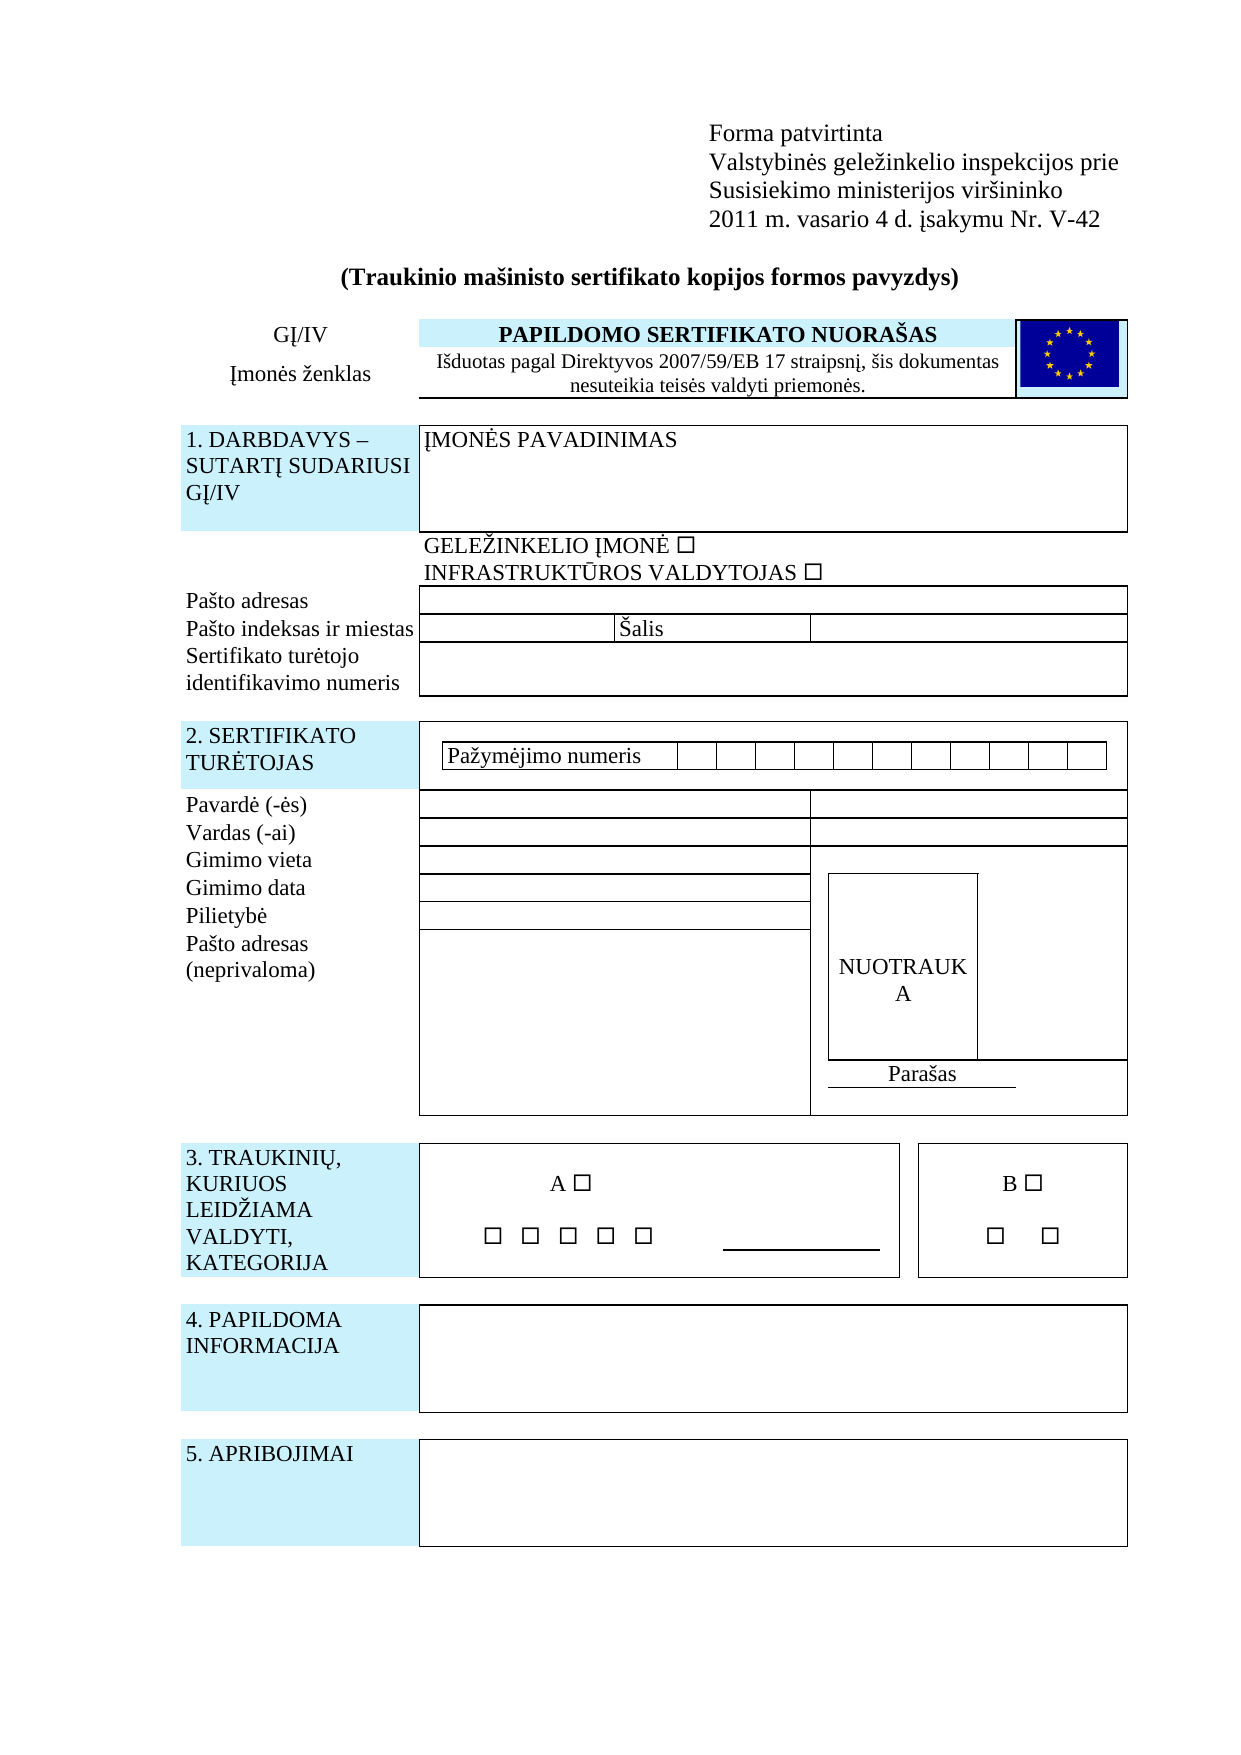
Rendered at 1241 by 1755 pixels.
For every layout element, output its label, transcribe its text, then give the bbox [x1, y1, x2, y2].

table_header [873, 722, 911, 741]
table_header [1029, 722, 1068, 741]
table_cell Pašto adresas [181, 585, 419, 613]
table_cell [834, 743, 872, 769]
table_cell [811, 1087, 828, 1115]
table_header [1017, 321, 1127, 397]
table_cell [419, 1116, 1127, 1143]
table_cell [420, 1059, 810, 1087]
table_cell [420, 643, 1127, 695]
table_cell [181, 397, 419, 425]
table_cell [811, 847, 1127, 873]
table_cell [811, 929, 828, 1059]
table_cell [1068, 743, 1106, 769]
table_cell A [] [] [] [] [] [] [420, 1144, 722, 1249]
table_cell [420, 587, 1127, 613]
table_header [443, 722, 677, 741]
table_cell [181, 1411, 419, 1439]
table_cell Pašto indeksas ir miestas [181, 613, 419, 641]
table_cell Pašto adresas (neprivaloma) [181, 929, 419, 1115]
table_cell 1. DARBDAVYS – SUTARTĮ SUDARIUSI GĮ/IV [181, 425, 419, 531]
text Forma patvirtinta [709, 118, 1122, 147]
table_cell [990, 770, 1028, 789]
table_header GĮ/IV [181, 319, 419, 347]
table_header [951, 722, 989, 741]
table_header [420, 722, 443, 741]
table_header [1107, 722, 1127, 741]
text 2011 m. vasario 4 d. įsakymu Nr. V-42 [177, 204, 1122, 233]
table_cell [181, 1277, 419, 1304]
table_cell [420, 791, 810, 817]
table_cell [811, 791, 1127, 817]
table_cell [1016, 1061, 1073, 1087]
table_cell [794, 770, 833, 789]
table_cell [1029, 770, 1068, 789]
table_cell B [] [] [] [919, 1144, 1127, 1249]
table_cell Šalis [615, 615, 810, 641]
table_cell [1107, 741, 1127, 769]
table_cell [828, 1088, 1016, 1115]
table_cell [420, 1087, 810, 1115]
table_cell [420, 1249, 722, 1277]
table_cell [911, 770, 951, 789]
table_cell Gimimo vieta [181, 845, 419, 873]
table_cell [1029, 743, 1067, 769]
table_cell [678, 743, 716, 769]
table_cell [181, 1546, 1127, 1573]
table_cell [678, 770, 716, 789]
table_cell [723, 1251, 880, 1277]
table_cell [811, 615, 1127, 641]
table_cell 5. APRIBOJIMAI [181, 1439, 419, 1546]
table_cell [1016, 1087, 1073, 1115]
table_cell Pažymėjimo numeris [443, 743, 677, 769]
table_cell [1068, 770, 1107, 789]
table_header PAPILDOMO SERTIFIKATO NUORAŠAS [419, 319, 1015, 347]
table_cell [1107, 769, 1127, 789]
table_cell Vardas (-ai) [181, 817, 419, 845]
table_cell [420, 930, 810, 1059]
table_cell [443, 770, 677, 789]
table_cell [716, 770, 755, 789]
table_cell [919, 1249, 1127, 1277]
table_cell [1073, 1061, 1127, 1087]
table_cell Gimimo data [181, 873, 419, 901]
table_cell 4. PAPILDOMA INFORMACIJA [181, 1304, 419, 1411]
table_cell [1073, 1087, 1127, 1115]
table_cell [420, 769, 443, 789]
table_cell 3. TRAUKINIŲ, KURIUOS LEIDŽIAMA VALDYTI, KATEGORIJA [181, 1143, 419, 1277]
table_header 2. SERTIFIKATO TURĖTOJAS [181, 721, 419, 789]
table_cell [1016, 399, 1127, 425]
table_cell [420, 1440, 1127, 1546]
table_cell [756, 743, 794, 769]
text (Traukinio mašinisto sertifikato kopijos formos pavyzdys) [177, 262, 1122, 291]
table_cell [419, 1277, 1127, 1304]
table_header [834, 722, 872, 741]
table_cell [912, 743, 950, 769]
table_cell [723, 1144, 880, 1249]
table_header [678, 722, 716, 741]
table_cell Pavardė (-ės) [181, 789, 419, 817]
table_cell Sertifikato turėtojo identifikavimo numeris [181, 641, 419, 695]
table_header [911, 722, 951, 741]
table_cell ĮMONĖS PAVADINIMAS [420, 426, 1127, 531]
table_cell Išduotas pagal Direktyvos 2007/59/EB 17 straipsnį, šis dokumentas nesuteikia teisės valdyti priemonės. [419, 347, 1015, 397]
table_cell [795, 743, 833, 769]
table_cell [419, 399, 1016, 425]
table_cell [420, 875, 810, 901]
table_cell [978, 873, 1127, 1059]
table_header [755, 722, 794, 741]
table_cell [811, 1059, 828, 1087]
text Valstybinės geležinkelio inspekcijos prie [177, 147, 1122, 176]
table_cell [420, 1306, 1127, 1411]
table_cell [873, 743, 911, 769]
table_cell [811, 901, 828, 929]
table_cell GELEŽINKELIO ĮMONĖ [] INFRASTRUKTŪROS VALDYTOJAS [] [419, 533, 1127, 585]
table_cell [717, 743, 755, 769]
table_cell [880, 1249, 899, 1277]
table_cell [990, 743, 1028, 769]
table_cell [420, 741, 442, 769]
table_cell [880, 1144, 899, 1249]
table_cell Pilietybė [181, 901, 419, 929]
table_cell [420, 615, 614, 641]
table_cell [951, 770, 989, 789]
table_header [1068, 722, 1107, 741]
table_header [990, 722, 1028, 741]
table_cell Parašas [828, 1061, 1016, 1087]
table_cell [420, 819, 810, 845]
table_header [716, 722, 755, 741]
table_cell [419, 1413, 1127, 1439]
table_cell [834, 770, 872, 789]
table_cell [181, 1115, 419, 1143]
table_cell [181, 531, 419, 585]
text Susisiekimo ministerijos viršininko [177, 176, 1122, 204]
table_cell NUOTRAUKA [829, 874, 977, 1059]
table_cell [811, 873, 828, 901]
table_cell [900, 1249, 918, 1277]
table_cell [811, 819, 1127, 845]
table_cell Įmonės ženklas [181, 347, 419, 397]
table_cell [873, 770, 911, 789]
table_cell [755, 770, 794, 789]
table_cell [420, 902, 810, 929]
table_cell [420, 847, 810, 873]
table_header [794, 722, 833, 741]
table_cell [900, 1143, 918, 1249]
table_cell [951, 743, 989, 769]
